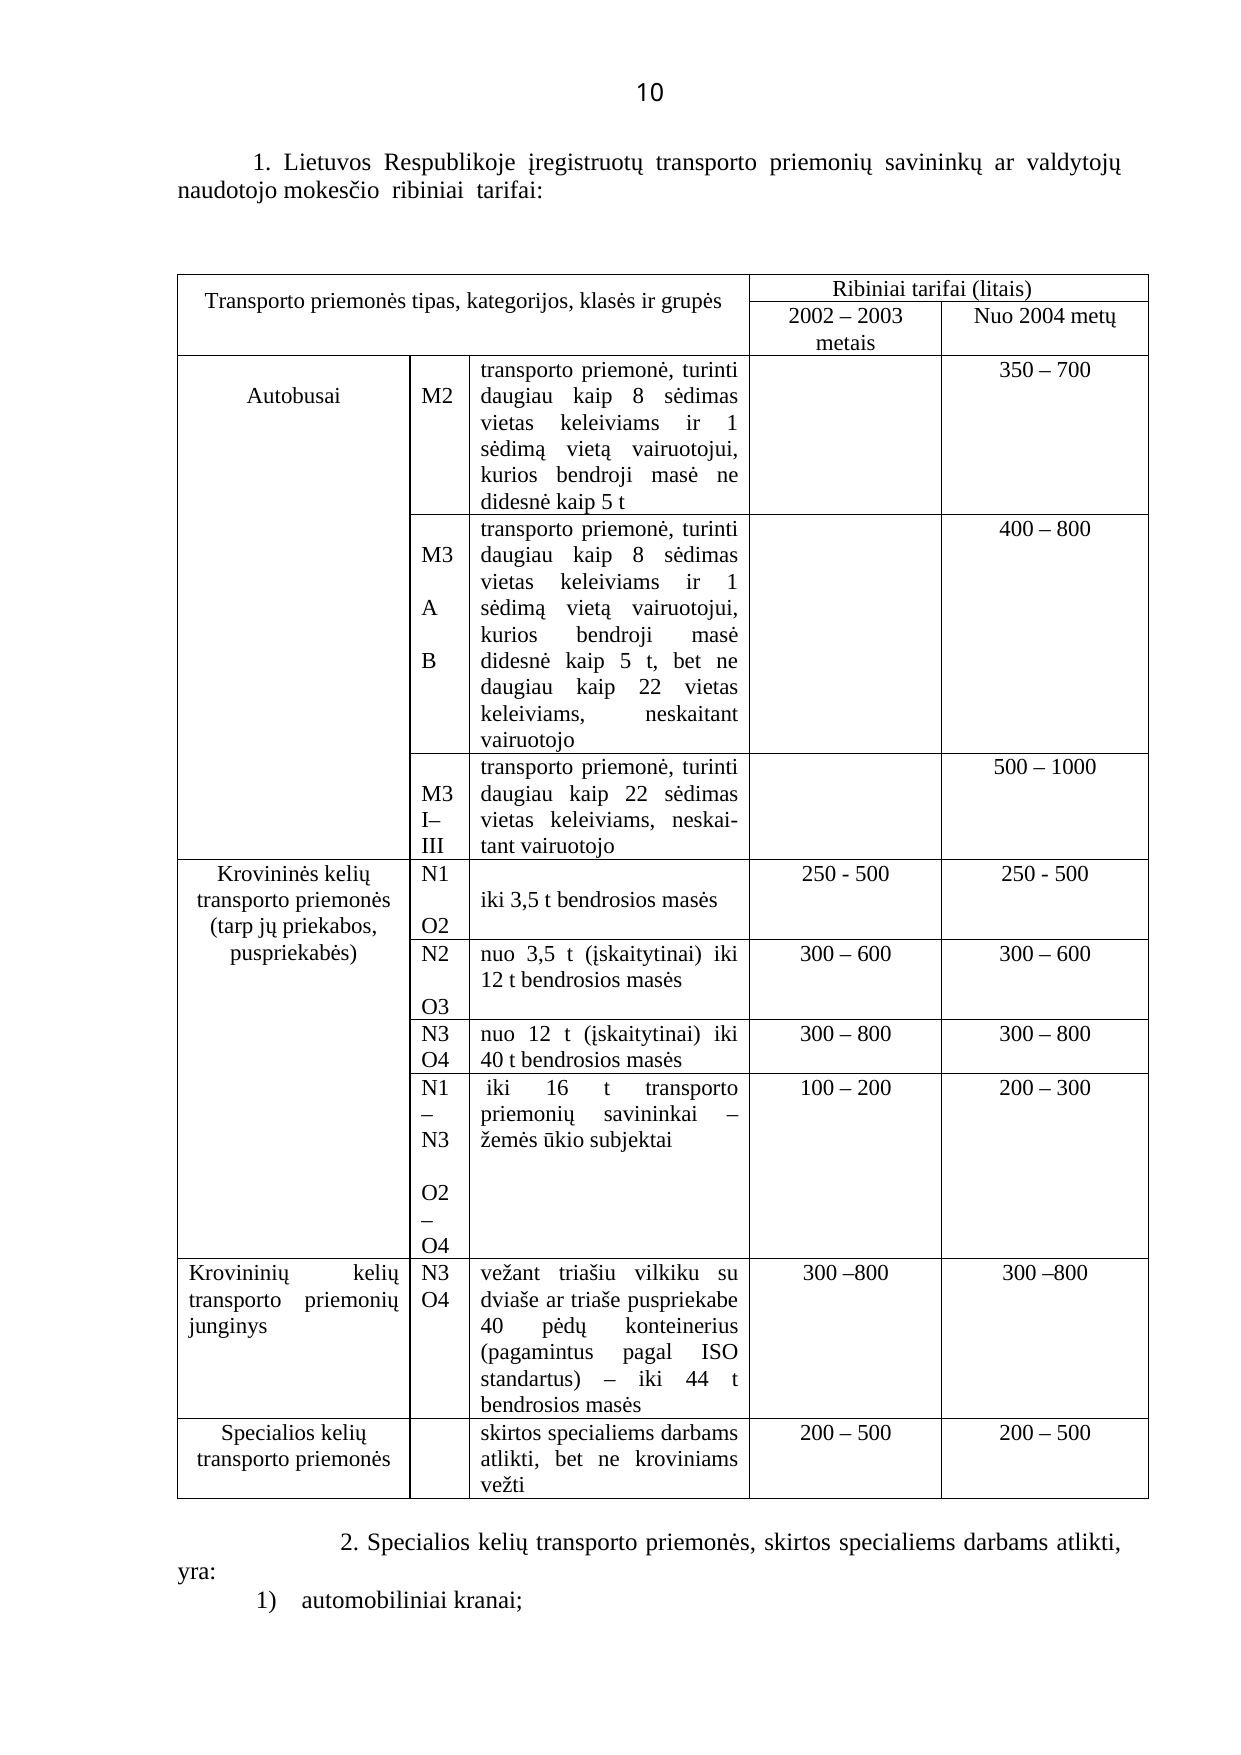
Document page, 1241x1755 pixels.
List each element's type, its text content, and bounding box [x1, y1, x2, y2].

table_cell Autobusai [178, 356, 409, 859]
table_cell transporto priemonė, turinti daugiau kaip 22 sėdimas vietas keleiviams, neskai- tant vairuotojo [470, 754, 749, 859]
table_cell [411, 1419, 469, 1498]
table_cell N3 O4 [411, 1259, 469, 1417]
table_cell transporto priemonė, turinti daugiau kaip 8 sėdimas vietas keleiviams ir 1 sėdimą vietą vairuotojui, kurios bendroji masė didesnė kaip 5 t, bet ne daugiau kaip 22 vietas keleiviams, neskaitant vairuotojo [470, 515, 749, 752]
table_cell 300 – 600 [942, 940, 1148, 1019]
table_cell 300 –800 [942, 1259, 1148, 1417]
table_cell N1 O2 [411, 860, 469, 939]
table_cell N1–N3 O2–O4 [411, 1074, 469, 1258]
table_cell 300 – 600 [750, 940, 941, 1019]
table_cell 200 – 300 [942, 1074, 1148, 1258]
table_cell 250 - 500 [942, 860, 1148, 939]
table_cell 200 – 500 [942, 1419, 1148, 1498]
text 1) automobiliniai kranai; [251, 1585, 1122, 1614]
text 2. Specialios kelių transporto priemonės, skirtos specialiems darbams atlikti, yra: [177, 1527, 1122, 1585]
table_cell [750, 515, 941, 752]
table_cell [750, 754, 941, 859]
table_cell [750, 356, 941, 514]
table_header Ribiniai tarifai (litais) [750, 275, 1148, 301]
table_cell 300 – 800 [942, 1020, 1148, 1073]
table_cell transporto priemonė, turinti daugiau kaip 8 sėdimas vietas keleiviams ir 1 sėdimą vietą vairuotojui, kurios bendroji masė ne didesnė kaip 5 t [470, 356, 749, 514]
table_cell skirtos specialiems darbams atlikti, bet ne kroviniams vežti [470, 1419, 749, 1498]
table_cell Specialios kelių transporto priemonės [178, 1419, 409, 1498]
table_cell Krovininės kelių transporto priemonės (tarp jų priekabos, puspriekabės) [178, 860, 409, 1258]
table_cell 250 - 500 [750, 860, 941, 939]
table_cell N2 O3 [411, 940, 469, 1019]
table_cell iki 16 t transporto priemonių savininkai – žemės ūkio subjektai [470, 1074, 749, 1258]
table_cell nuo 12 t (įskaitytinai) iki 40 t bendrosios masės [470, 1020, 749, 1073]
text 1. Lietuvos Respublikoje įregistruotų transporto priemonių savininkų ar valdytojų naudotojo mokesčio ribiniai tarifai: [177, 147, 1122, 204]
table_cell Nuo 2004 metų [942, 302, 1148, 355]
table_cell 350 – 700 [942, 356, 1148, 514]
table_cell 300 – 800 [750, 1020, 941, 1073]
table_cell 500 – 1000 [942, 754, 1148, 859]
table_cell M3 A B [411, 515, 469, 752]
table_cell nuo 3,5 t (įskaitytinai) iki 12 t bendrosios masės [470, 940, 749, 1019]
table_cell 300 –800 [750, 1259, 941, 1417]
table_header Transporto priemonės tipas, kategorijos, klasės ir grupės [178, 275, 749, 355]
table_cell vežant triašiu vilkiku su dviaše ar triaše puspriekabe 40 pėdų konteinerius (pagamintus pagal ISO standartus) – iki 44 t bendrosios masės [470, 1259, 749, 1417]
table_cell Krovininių kelių transporto priemonių junginys [178, 1259, 409, 1417]
table_cell 100 – 200 [750, 1074, 941, 1258]
table_cell M2 [411, 356, 469, 514]
table_cell 200 – 500 [750, 1419, 941, 1498]
table_cell iki 3,5 t bendrosios masės [470, 860, 749, 939]
table_cell N3 O4 [411, 1020, 469, 1073]
table_cell 400 – 800 [942, 515, 1148, 752]
table_cell M3 I– III [411, 754, 469, 859]
table_cell 2002 – 2003 metais [750, 302, 941, 355]
